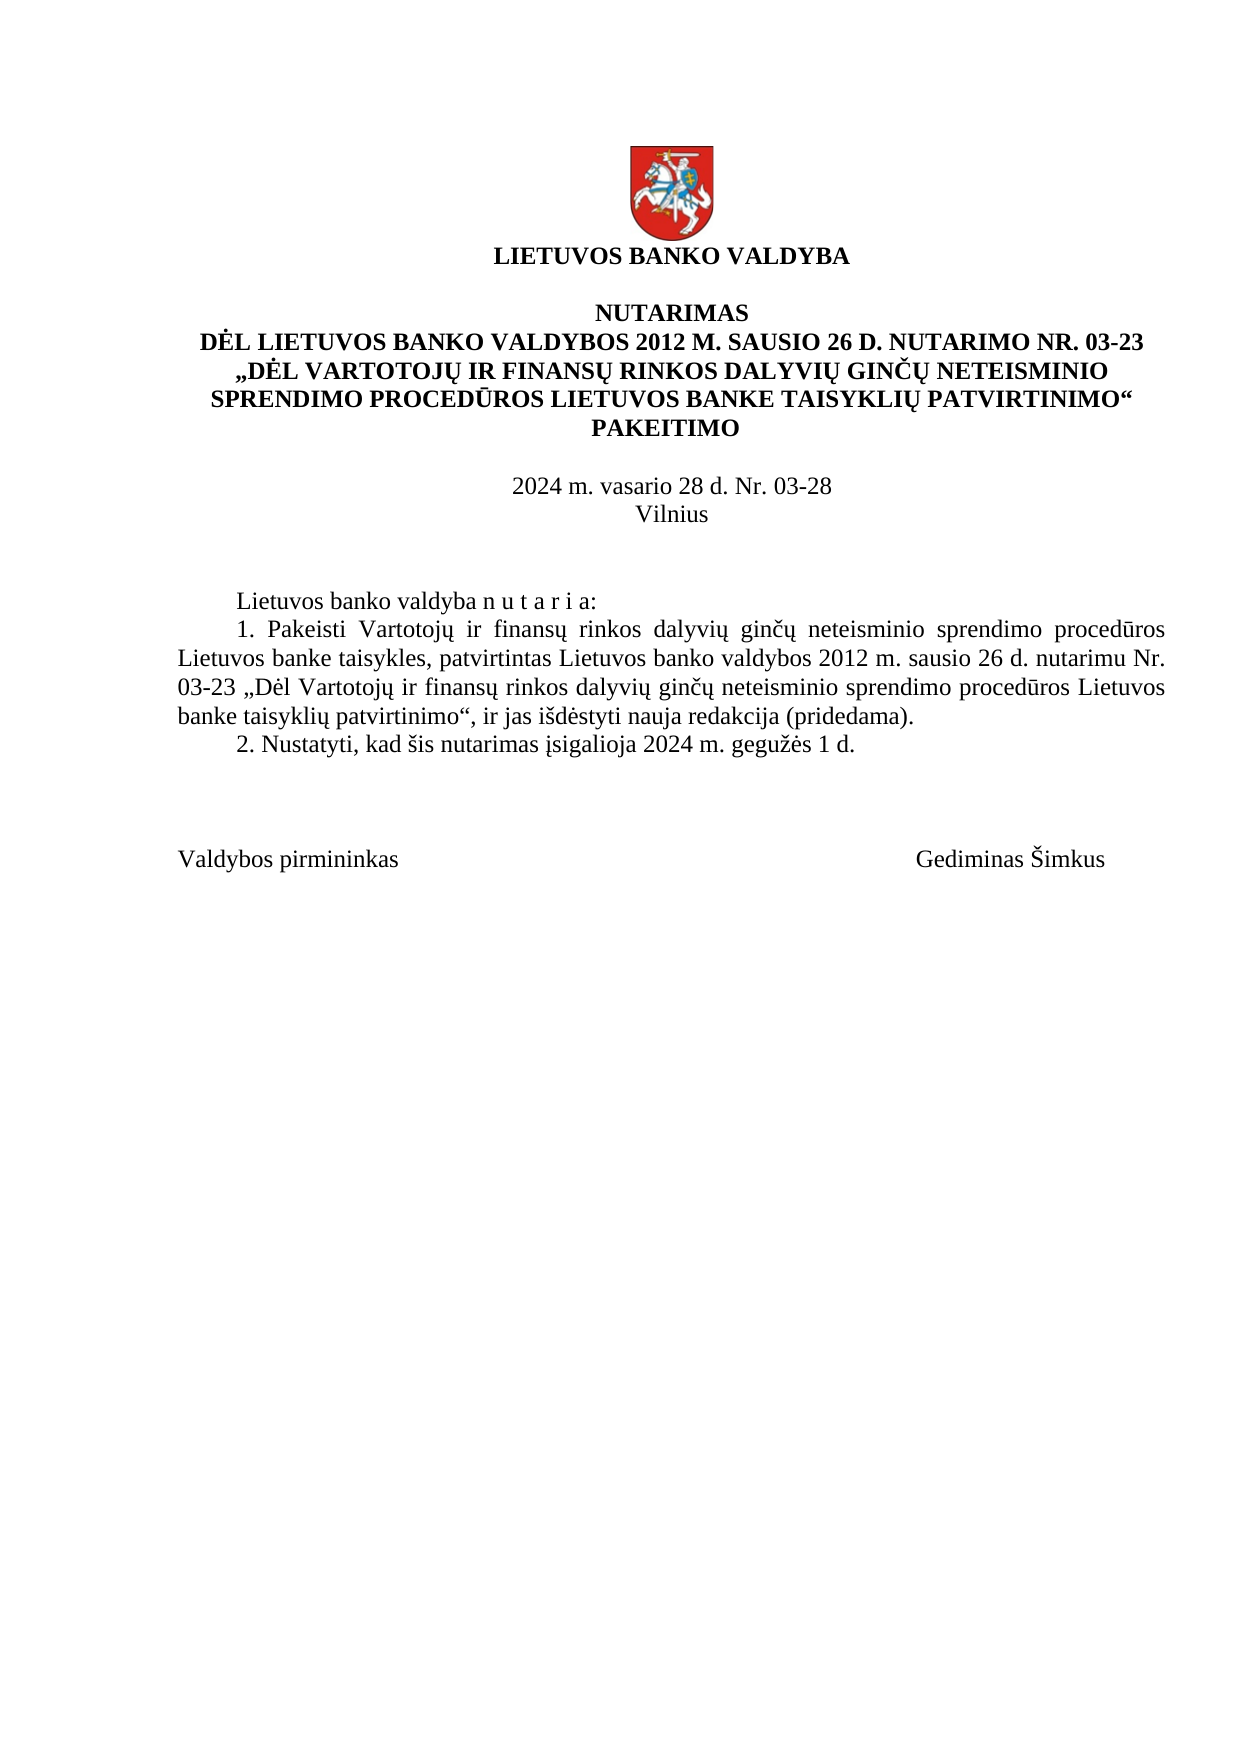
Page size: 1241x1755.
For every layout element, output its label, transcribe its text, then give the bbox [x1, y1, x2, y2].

text LIETUVOS BANKO VALDYBA [177, 241, 1166, 269]
text NUTARIMAS [177, 298, 1166, 327]
text 2024 m. vasario 28 d. Nr. 03-28 [177, 471, 1166, 499]
text 1. Pakeisti Vartotojų ir finansų rinkos dalyvių ginčų neteisminio sprendimo procedūros Lietuvos banke taisykles, patvirtintas Lietuvos banko valdybos 2012 m. sausio 26 d. nutarimu Nr. 03-23 „Dėl Vartotojų ir finansų rinkos dalyvių ginčų neteisminio sprendimo procedūros Lietuvos banke taisyklių patvirtinimo“, ir jas išdėstyti nauja redakcija (pridedama). [177, 614, 1166, 729]
text 2. Nustatyti, kad šis nutarimas įsigalioja 2024 m. gegužės 1 d. [177, 729, 1166, 758]
subtitle Valdybos pirmininkas Gediminas Šimkus [177, 844, 1166, 873]
text DĖL LIETUVOS BANKO VALDYBOS 2012 M. SAUSIO 26 D. NUTARIMO NR. 03-23 „DĖL Vartotojų ir finansų rinkos dalyvių ginčų neteisminio sprendimo procedūros Lietuvos banke taisyklių patvirtinimo“ PAKEITIMO [177, 327, 1166, 442]
text Lietuvos banko valdyba n u t a r i a: [177, 586, 1166, 614]
text Vilnius [177, 499, 1166, 528]
